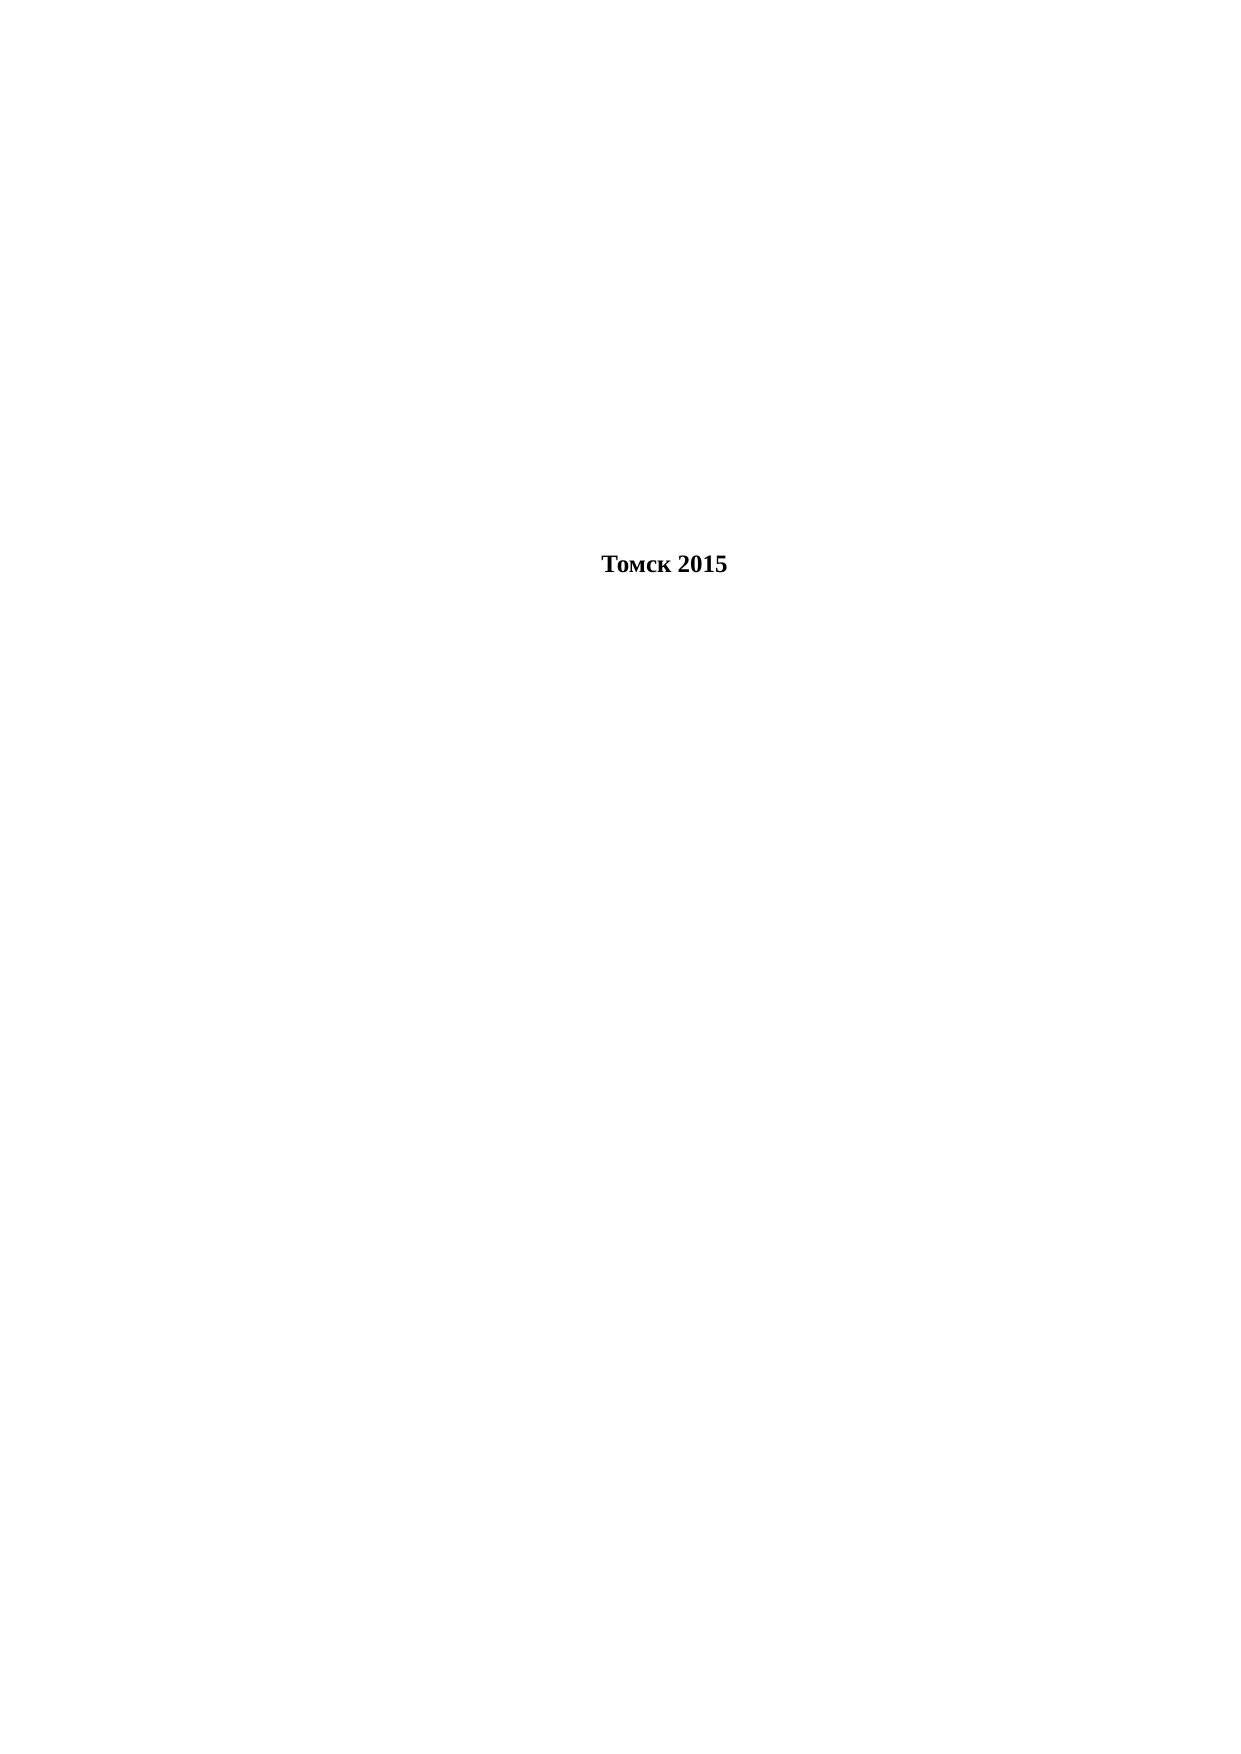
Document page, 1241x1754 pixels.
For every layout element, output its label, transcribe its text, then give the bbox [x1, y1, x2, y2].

text Томск 2015 [177, 549, 1152, 578]
